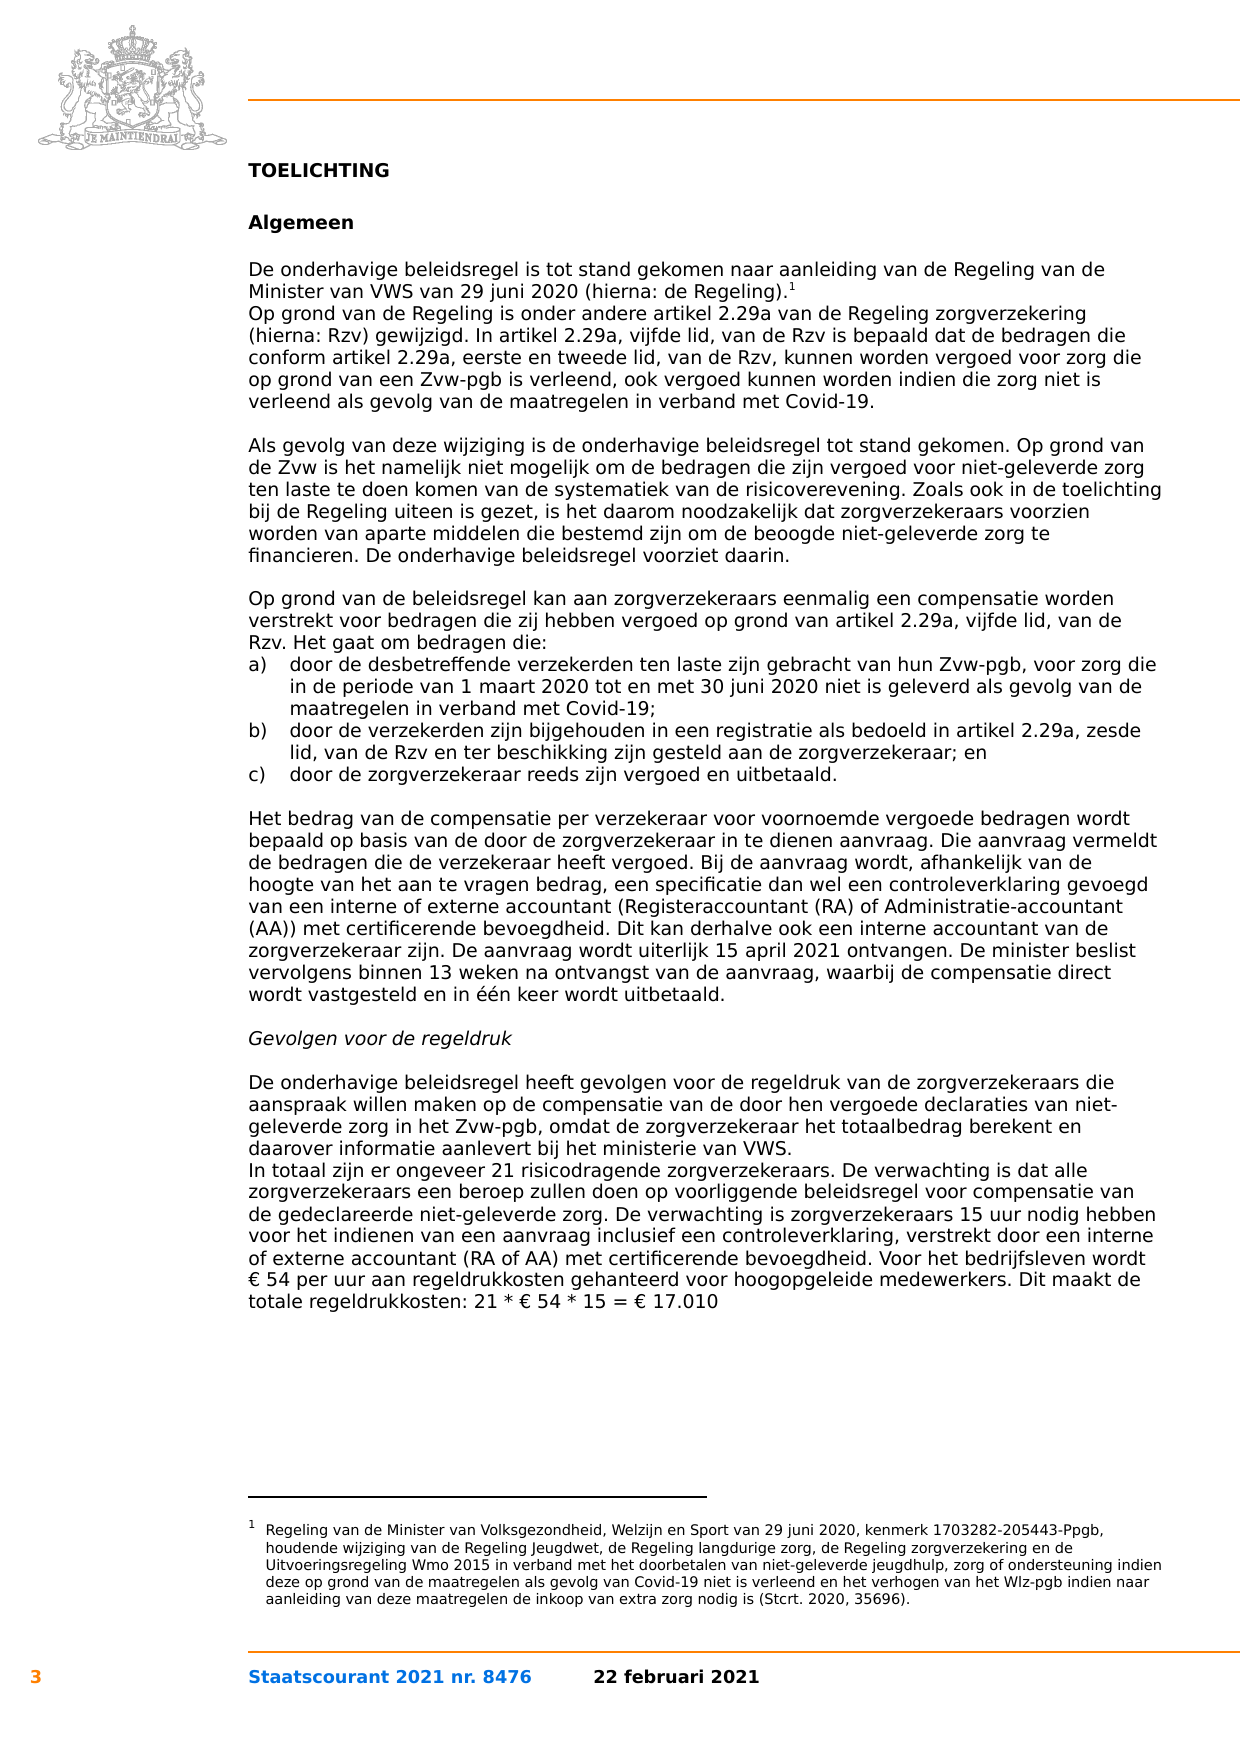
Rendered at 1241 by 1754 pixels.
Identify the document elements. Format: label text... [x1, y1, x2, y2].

text a) door de desbetreffende verzekerden ten laste zijn gebracht van hun Zvw-pgb, voor zorg die in de periode van 1 maart 2020 tot en met 30 juni 2020 niet is geleverd als gevolg van de maatregelen in verband met Covid-19; [248, 654, 1163, 720]
text c) door de zorgverzekeraar reeds zijn vergoed en uitbetaald. [248, 764, 1163, 786]
text Op grond van de Regeling is onder andere artikel 2.29a van de Regeling zorgverzekering (hierna: Rzv) gewijzigd. In artikel 2.29a, vijfde lid, van de Rzv is bepaald dat de bedragen die conform artikel 2.29a, eerste en tweede lid, van de Rzv, kunnen worden vergoed voor zorg die op grond van een Zvw-pgb is verleend, ook vergoed kunnen worden indien die zorg niet is verleend als gevolg van de maatregelen in verband met Covid-19. [248, 303, 1163, 413]
text De onderhavige beleidsregel is tot stand gekomen naar aanleiding van de Regeling van de Minister van VWS van 29 juni 2020 (hierna: de Regeling). [248, 259, 1163, 303]
subtitle Algemeen [248, 212, 1163, 234]
text De onderhavige beleidsregel heeft gevolgen voor de regeldruk van de zorgverzekeraars die aanspraak willen maken op de compensatie van de door hen vergoede declaraties van niet-geleverde zorg in het Zvw-pgb, omdat de zorgverzekeraar het totaalbedrag berekent en daarover informatie aanlevert bij het ministerie van VWS. [248, 1072, 1163, 1159]
text Regeling van de Minister van Volksgezondheid, Welzijn en Sport van 29 juni 2020, kenmerk 1703282-205443-Ppgb, houdende wijziging van de Regeling Jeugdwet, de Regeling langdurige zorg, de Regeling zorgverzekering en de Uitvoeringsregeling Wmo 2015 in verband met het doorbetalen van niet-geleverde jeugdhulp, zorg of ondersteuning indien deze op grond van de maatregelen als gevolg van Covid-19 niet is verleend en het verhogen van het Wlz-pgb indien naar aanleiding van deze maatregelen de inkoop van extra zorg nodig is (Stcrt. 2020, 35696). [248, 1518, 1163, 1608]
text In totaal zijn er ongeveer 21 risicodragende zorgverzekeraars. De verwachting is dat alle zorgverzekeraars een beroep zullen doen op voorliggende beleidsregel voor compensatie van de gedeclareerde niet-geleverde zorg. De verwachting is zorgverzekeraars 15 uur nodig hebben voor het indienen van een aanvraag inclusief een controleverklaring, verstrekt door een interne of externe accountant (RA of AA) met certificerende bevoegdheid. Voor het bedrijfsleven wordt € 54 per uur aan regeldrukkosten gehanteerd voor hoogopgeleide medewerkers. Dit maakt de totale regeldrukkosten: 21 * € 54 * 15 = € 17.010 [248, 1159, 1163, 1313]
subtitle Gevolgen voor de regeldruk [248, 1028, 1163, 1050]
text b) door de verzekerden zijn bijgehouden in een registratie als bedoeld in artikel 2.29a, zesde lid, van de Rzv en ter beschikking zijn gesteld aan de zorgverzekeraar; en [248, 720, 1163, 764]
subtitle TOELICHTING [248, 160, 1163, 182]
text Het bedrag van de compensatie per verzekeraar voor voornoemde vergoede bedragen wordt bepaald op basis van de door de zorgverzekeraar in te dienen aanvraag. Die aanvraag vermeldt de bedragen die de verzekeraar heeft vergoed. Bij de aanvraag wordt, afhankelijk van de hoogte van het aan te vragen bedrag, een specificatie dan wel een controleverklaring gevoegd van een interne of externe accountant (Registeraccountant (RA) of Administratie-accountant (AA)) met certificerende bevoegdheid. Dit kan derhalve ook een interne accountant van de zorgverzekeraar zijn. De aanvraag wordt uiterlijk 15 april 2021 ontvangen. De minister beslist vervolgens binnen 13 weken na ontvangst van de aanvraag, waarbij de compensatie direct wordt vastgesteld en in één keer wordt uitbetaald. [248, 808, 1163, 1006]
text Op grond van de beleidsregel kan aan zorgverzekeraars eenmalig een compensatie worden verstrekt voor bedragen die zij hebben vergoed op grond van artikel 2.29a, vijfde lid, van de Rzv. Het gaat om bedragen die: [248, 588, 1163, 654]
picture [38, 25, 227, 150]
text Als gevolg van deze wijziging is de onderhavige beleidsregel tot stand gekomen. Op grond van de Zvw is het namelijk niet mogelijk om de bedragen die zijn vergoed voor niet-geleverde zorg ten laste te doen komen van de systematiek van de risicoverevening. Zoals ook in de toelichting bij de Regeling uiteen is gezet, is het daarom noodzakelijk dat zorgverzekeraars voorzien worden van aparte middelen die bestemd zijn om de beoogde niet-geleverde zorg te financieren. De onderhavige beleidsregel voorziet daarin. [248, 434, 1163, 566]
